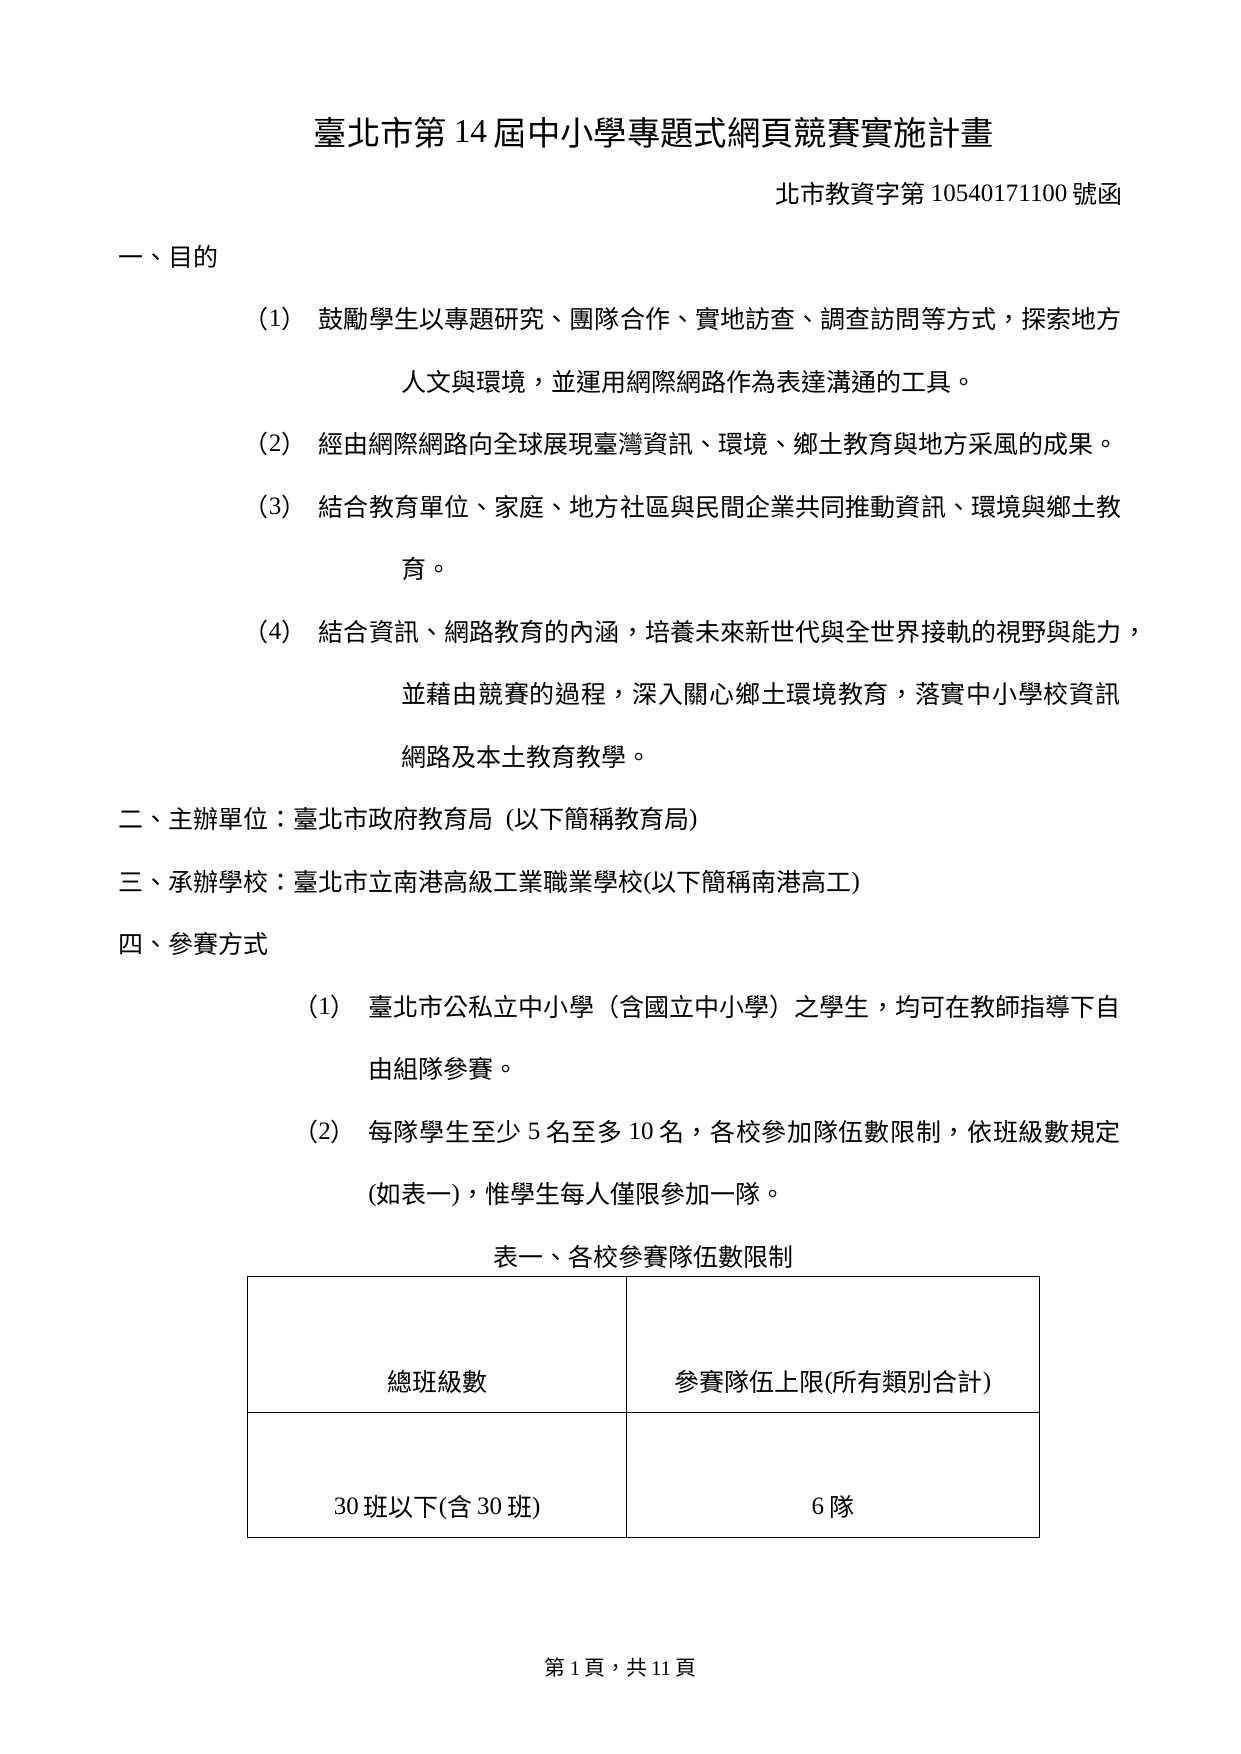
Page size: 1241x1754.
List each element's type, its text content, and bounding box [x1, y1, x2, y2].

list 每隊學生至少5名至多10名，各校參加隊伍數限制，依班級數規定(如表一)，惟學生每人僅限參加一隊。 [293, 1089, 1122, 1214]
table_cell 30班以下(含30班) [248, 1413, 626, 1537]
text 三、承辦學校：臺北市立南港高級工業職業學校(以下簡稱南港高工) [118, 839, 1122, 901]
text 臺北市第14屆中小學專題式網頁競賽實施計畫 [118, 53, 1122, 151]
text 一、目的 [118, 214, 1122, 276]
list 鼓勵學生以專題研究、團隊合作、實地訪查、調查訪問等方式，探索地方人文與環境，並運用網際網路作為表達溝通的工具。 [244, 276, 1122, 401]
text 二、主辦單位：臺北市政府教育局 (以下簡稱教育局) [118, 776, 1122, 839]
text 北市教資字第10540171100號函 [118, 151, 1122, 214]
text 四、參賽方式 [118, 901, 1122, 964]
list 結合教育單位、家庭、地方社區與民間企業共同推動資訊、環境與鄉土教育。 [244, 464, 1122, 589]
table_cell 總班級數 [248, 1277, 626, 1412]
table_cell 參賽隊伍上限(所有類別合計) [627, 1277, 1039, 1412]
list 結合資訊、網路教育的內涵，培養未來新世代與全世界接軌的視野與能力，並藉由競賽的過程，深入關心鄉土環境教育，落實中小學校資訊、網路及本土教育教學。 [244, 589, 1122, 776]
list 臺北市公私立中小學（含國立中小學）之學生，均可在教師指導下自由組隊參賽。 [293, 964, 1122, 1089]
list 經由網際網路向全球展現臺灣資訊、環境、鄉土教育與地方采風的成果。 [244, 401, 1122, 464]
table_cell 6隊 [627, 1413, 1039, 1537]
table_header 表一、各校參賽隊伍數限制 [248, 1214, 1039, 1276]
